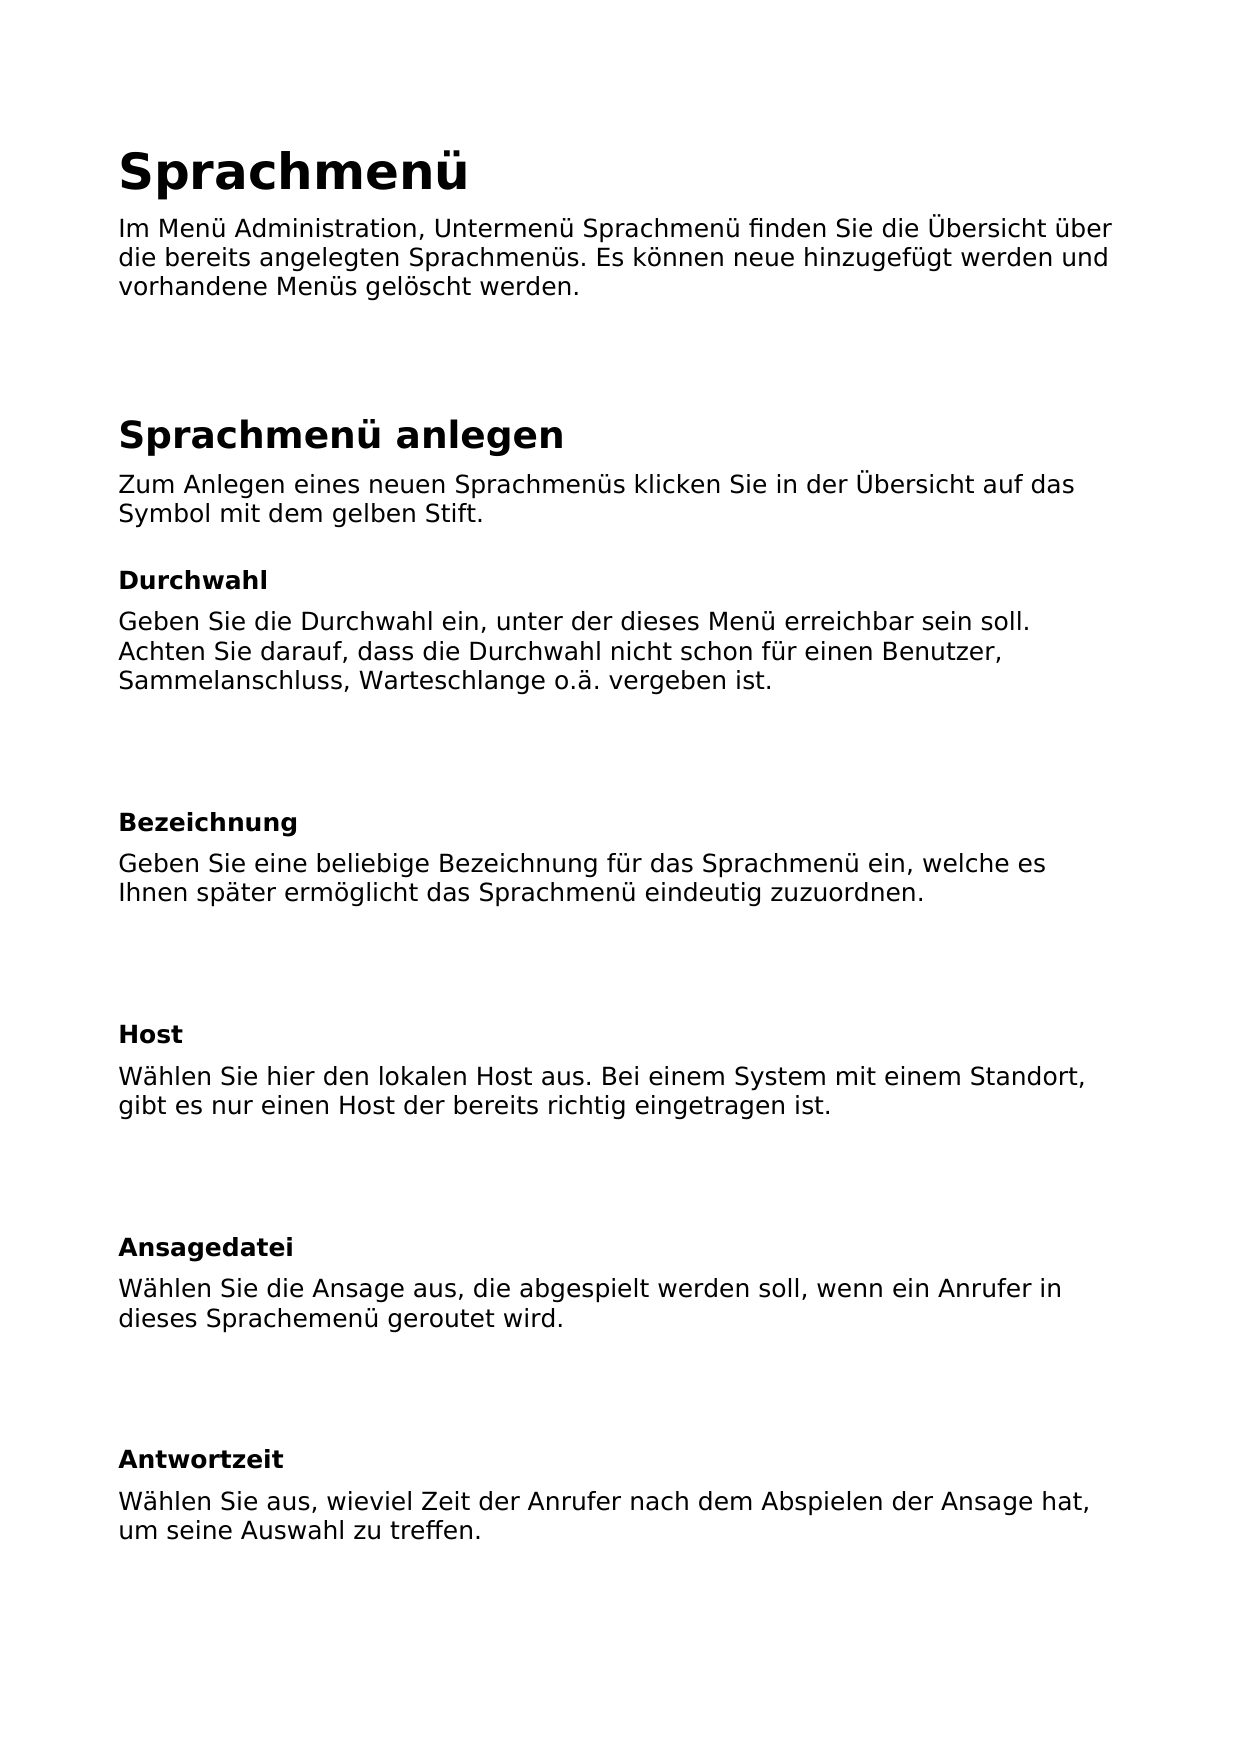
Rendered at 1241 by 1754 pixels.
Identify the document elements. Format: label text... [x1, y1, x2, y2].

subtitle Bezeichnung [118, 808, 1122, 837]
text Zum Anlegen eines neuen Sprachmenüs klicken Sie in der Übersicht auf das Symbol mit dem gelben Stift. [118, 470, 1122, 528]
subtitle Host [118, 1020, 1122, 1049]
text Wählen Sie die Ansage aus, die abgespielt werden soll, wenn ein Anrufer in dieses Sprachemenü geroutet wird. [118, 1274, 1122, 1333]
subtitle Sprachmenü [118, 143, 1122, 201]
text Geben Sie die Durchwahl ein, unter der dieses Menü erreichbar sein soll. Achten Sie darauf, dass die Durchwahl nicht schon für einen Benutzer, Sammelanschluss, Warteschlange o.ä. vergeben ist. [118, 608, 1122, 695]
subtitle Durchwahl [118, 566, 1122, 595]
text Im Menü Administration, Untermenü Sprachmenü finden Sie die Übersicht über die bereits angelegten Sprachmenüs. Es können neue hinzugefügt werden und vorhandene Menüs gelöscht werden. [118, 214, 1122, 301]
text Geben Sie eine beliebige Bezeichnung für das Sprachmenü ein, welche es Ihnen später ermöglicht das Sprachmenü eindeutig zuzuordnen. [118, 849, 1122, 908]
text Wählen Sie aus, wieviel Zeit der Anrufer nach dem Abspielen der Ansage hat, um seine Auswahl zu treffen. [118, 1487, 1122, 1546]
subtitle Sprachmenü anlegen [118, 414, 1122, 458]
subtitle Ansagedatei [118, 1233, 1122, 1262]
text Wählen Sie hier den lokalen Host aus. Bei einem System mit einem Standort, gibt es nur einen Host der bereits richtig eingetragen ist. [118, 1062, 1122, 1120]
subtitle Antwortzeit [118, 1446, 1122, 1475]
